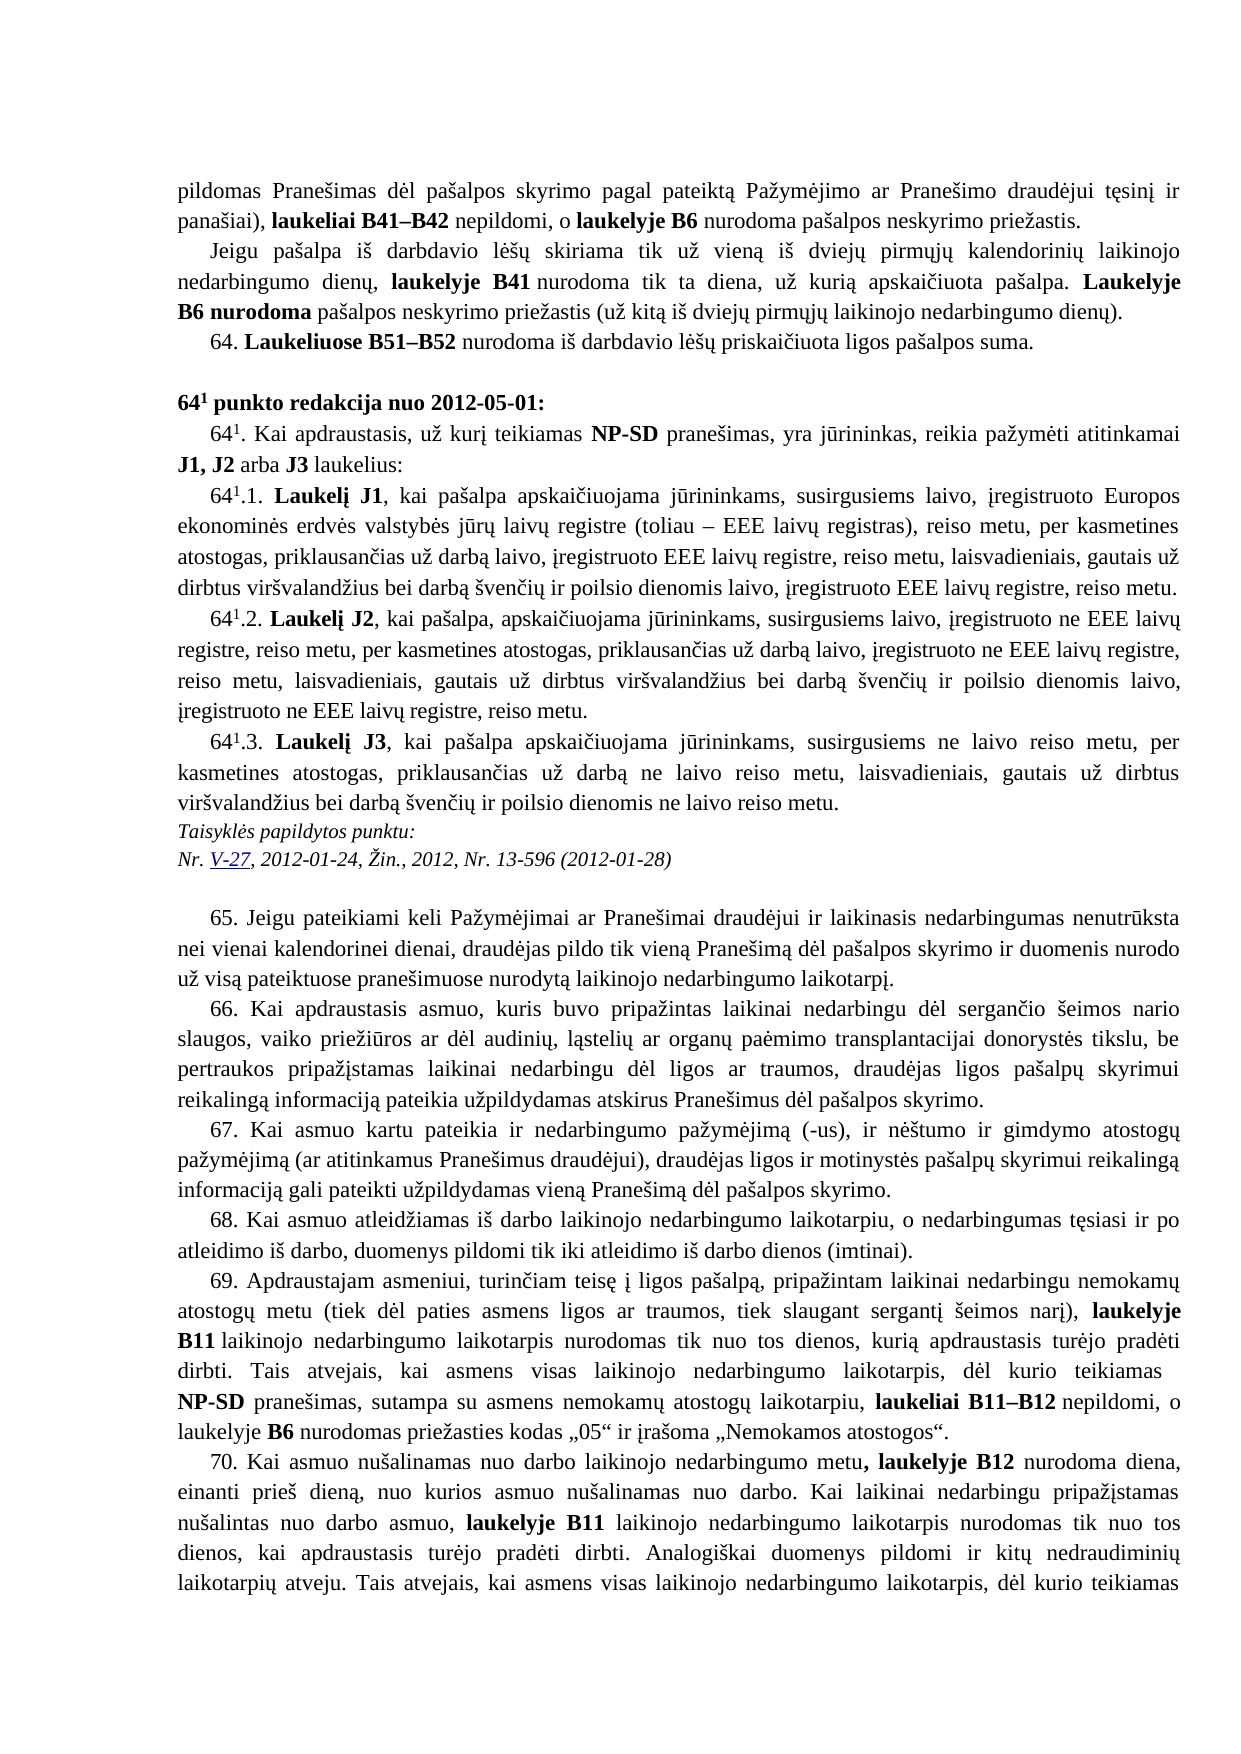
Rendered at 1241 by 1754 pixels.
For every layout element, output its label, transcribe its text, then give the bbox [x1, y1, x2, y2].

text 66. Kai apdraustasis asmuo, kuris buvo pripažintas laikinai nedarbingu dėl sergančio šeimos nario slaugos, vaiko priežiūros ar dėl audinių, ląstelių ar organų paėmimo transplantacijai donorystės tikslu, be pertraukos pripažįstamas laikinai nedarbingu dėl ligos ar traumos, draudėjas ligos pašalpų skyrimui reikalingą informaciją pateikia užpildydamas atskirus Pranešimus dėl pašalpos skyrimo. [177, 995, 1181, 1112]
text Jeigu pašalpa iš darbdavio lėšų skiriama tik už vieną iš dviejų pirmųjų kalendorinių laikinojo nedarbingumo dienų, laukelyje B41 nurodoma tik ta diena, už kurią apskaičiuota pašalpa. Laukelyje B6 nurodoma pašalpos neskyrimo priežastis (už kitą iš dviejų pirmųjų laikinojo nedarbingumo dienų). [177, 238, 1181, 324]
text 67. Kai asmuo kartu pateikia ir nedarbingumo pažymėjimą (-us), ir nėštumo ir gimdymo atostogų pažymėjimą (ar atitinkamus Pranešimus draudėjui), draudėjas ligos ir motinystės pašalpų skyrimui reikalingą informaciją gali pateikti užpildydamas vieną Pranešimą dėl pašalpos skyrimo. [177, 1116, 1181, 1203]
text 70. Kai asmuo nušalinamas nuo darbo laikinojo nedarbingumo metu, laukelyje B12 nurodoma diena, einanti prieš dieną, nuo kurios asmuo nušalinamas nuo darbo. Kai laikinai nedarbingu pripažįstamas nušalintas nuo darbo asmuo, laukelyje B11 laikinojo nedarbingumo laikotarpis nurodomas tik nuo tos dienos, kai apdraustasis turėjo pradėti dirbti. Analogiškai duomenys pildomi ir kitų nedraudiminių laikotarpių atveju. Tais atvejais, kai asmens visas laikinojo nedarbingumo laikotarpis, dėl kurio teikiamas [177, 1448, 1181, 1595]
text Taisyklės papildytos punktu: [177, 819, 1181, 843]
text 68. Kai asmuo atleidžiamas iš darbo laikinojo nedarbingumo laikotarpiu, o nedarbingumas tęsiasi ir po atleidimo iš darbo, duomenys pildomi tik iki atleidimo iš darbo dienos (imtinai). [177, 1207, 1181, 1263]
text 65. Jeigu pateikiami keli Pažymėjimai ar Pranešimai draudėjui ir laikinasis nedarbingumas nenutrūksta nei vienai kalendorinei dienai, draudėjas pildo tik vieną Pranešimą dėl pašalpos skyrimo ir duomenis nurodo už visą pateiktuose pranešimuose nurodytą laikinojo nedarbingumo laikotarpį. [177, 904, 1181, 991]
text 641.1. Laukelį J1, kai pašalpa apskaičiuojama jūrininkams, susirgusiems laivo, įregistruoto Europos ekonominės erdvės valstybės jūrų laivų registre (toliau – EEE laivų registras), reiso metu, per kasmetines atostogas, priklausančias už darbą laivo, įregistruoto EEE laivų registre, reiso metu, laisvadieniais, gautais už dirbtus viršvalandžius bei darbą švenčių ir poilsio dienomis laivo, įregistruoto EEE laivų registre, reiso metu. [177, 482, 1181, 601]
text 641.2. Laukelį J2, kai pašalpa, apskaičiuojama jūrininkams, susirgusiems laivo, įregistruoto ne EEE laivų registre, reiso metu, per kasmetines atostogas, priklausančias už darbą laivo, įregistruoto ne EEE laivų registre, reiso metu, laisvadieniais, gautais už dirbtus viršvalandžius bei darbą švenčių ir poilsio dienomis laivo, įregistruoto ne EEE laivų registre, reiso metu. [177, 605, 1181, 724]
text 641.3. Laukelį J3, kai pašalpa apskaičiuojama jūrininkams, susirgusiems ne laivo reiso metu, per kasmetines atostogas, priklausančias už darbą ne laivo reiso metu, laisvadieniais, gautais už dirbtus viršvalandžius bei darbą švenčių ir poilsio dienomis ne laivo reiso metu. [177, 728, 1181, 815]
text 69. Apdraustajam asmeniui, turinčiam teisę į ligos pašalpą, pripažintam laikinai nedarbingu nemokamų atostogų metu (tiek dėl paties asmens ligos ar traumos, tiek slaugant sergantį šeimos narį), laukelyje B11 laikinojo nedarbingumo laikotarpis nurodomas tik nuo tos dienos, kurią apdraustasis turėjo pradėti dirbti. Tais atvejais, kai asmens visas laikinojo nedarbingumo laikotarpis, dėl kurio teikiamas NP-SD pranešimas, sutampa su asmens nemokamų atostogų laikotarpiu, laukeliai B11–B12 nepildomi, o laukelyje B6 nurodomas priežasties kodas „05“ ir įrašoma „Nemokamos atostogos“. [177, 1267, 1181, 1444]
text pildomas Pranešimas dėl pašalpos skyrimo pagal pateiktą Pažymėjimo ar Pranešimo draudėjui tęsinį ir panašiai), laukeliai B41–B42 nepildomi, o laukelyje B6 nurodoma pašalpos neskyrimo priežastis. [177, 177, 1181, 234]
text Nr. V-27, 2012-01-24, Žin., 2012, Nr. 13-596 (2012-01-28) [177, 847, 1181, 871]
text 641. Kai apdraustasis, už kurį teikiamas NP-SD pranešimas, yra jūrininkas, reikia pažymėti atitinkamai J1, J2 arba J3 laukelius: [177, 420, 1181, 477]
text 64. Laukeliuose B51–B52 nurodoma iš darbdavio lėšų priskaičiuota ligos pašalpos suma. [177, 328, 1181, 354]
text 641 punkto redakcija nuo 2012-05-01: [177, 389, 1181, 416]
